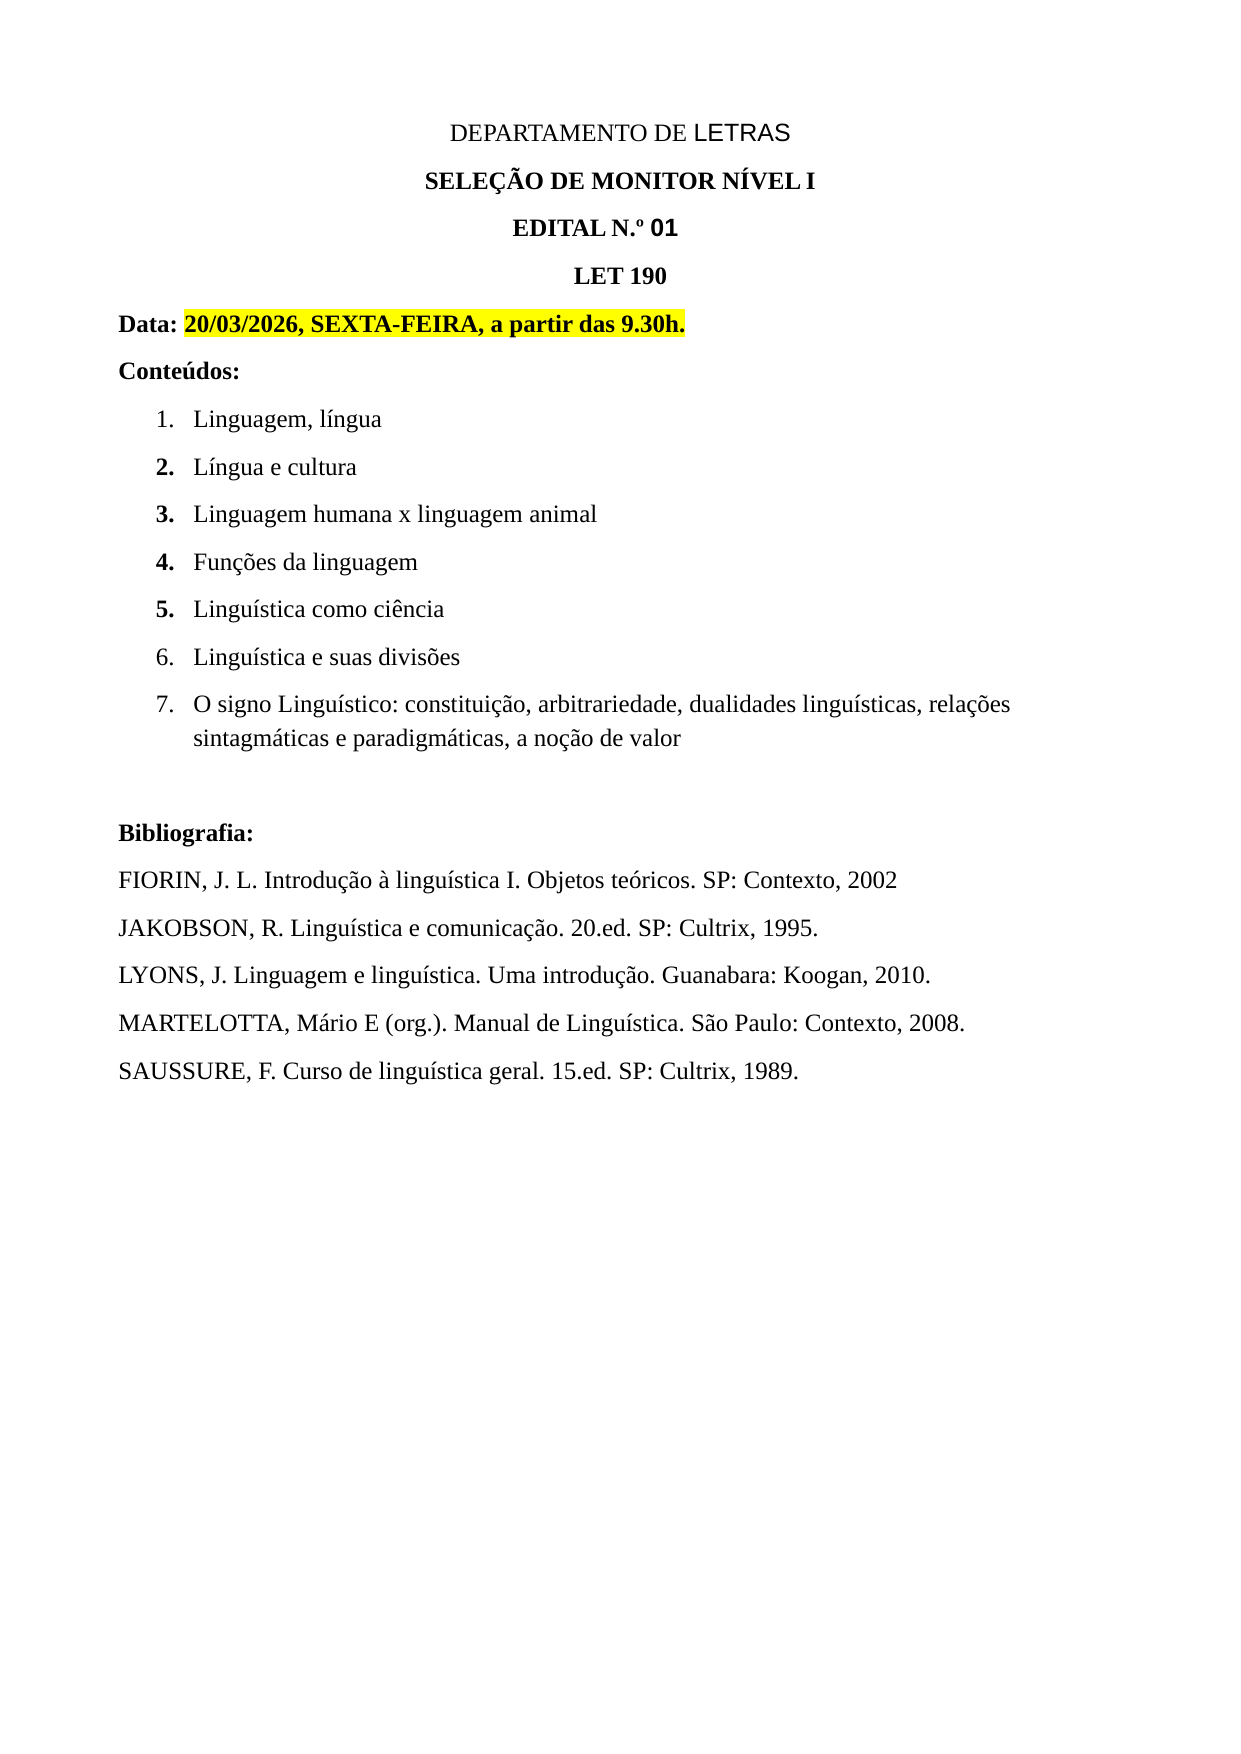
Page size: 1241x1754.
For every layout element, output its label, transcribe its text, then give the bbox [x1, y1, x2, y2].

text Conteúdos: [118, 356, 1122, 385]
text DEPARTAMENTO DE LETRAS [118, 118, 1122, 147]
text LYONS, J. Linguagem e linguística. Uma introdução. Guanabara: Koogan, 2010. [118, 961, 1122, 989]
text EDITAL N.º 01 [118, 213, 1122, 242]
text JAKOBSON, R. Linguística e comunicação. 20.ed. SP: Cultrix, 1995. [118, 913, 1122, 942]
text SELEÇÃO DE MONITOR NÍVEL I [118, 166, 1122, 194]
text FIORIN, J. L. Introdução à linguística I. Objetos teóricos. SP: Contexto, 2002 [118, 865, 1122, 894]
list Linguística como ciência [156, 594, 1122, 623]
list Linguagem, língua [156, 404, 1122, 433]
text LET 190 [118, 261, 1122, 290]
text SAUSSURE, F. Curso de linguística geral. 15.ed. SP: Cultrix, 1989. [118, 1056, 1122, 1084]
list Língua e cultura [156, 452, 1122, 480]
list O signo Linguístico: constituição, arbitrariedade, dualidades linguísticas, relações sintagmáticas e paradigmáticas, a noção de valor [156, 689, 1122, 751]
text Data: 20/03/2026, SEXTA-FEIRA, a partir das 9.30h. [118, 309, 1122, 337]
list Linguagem humana x linguagem animal [156, 499, 1122, 528]
list Funções da linguagem [156, 547, 1122, 576]
text MARTELOTTA, Mário E (org.). Manual de Linguística. São Paulo: Contexto, 2008. [118, 1008, 1122, 1037]
text Bibliografia: [118, 818, 1122, 847]
list Linguística e suas divisões [156, 642, 1122, 671]
